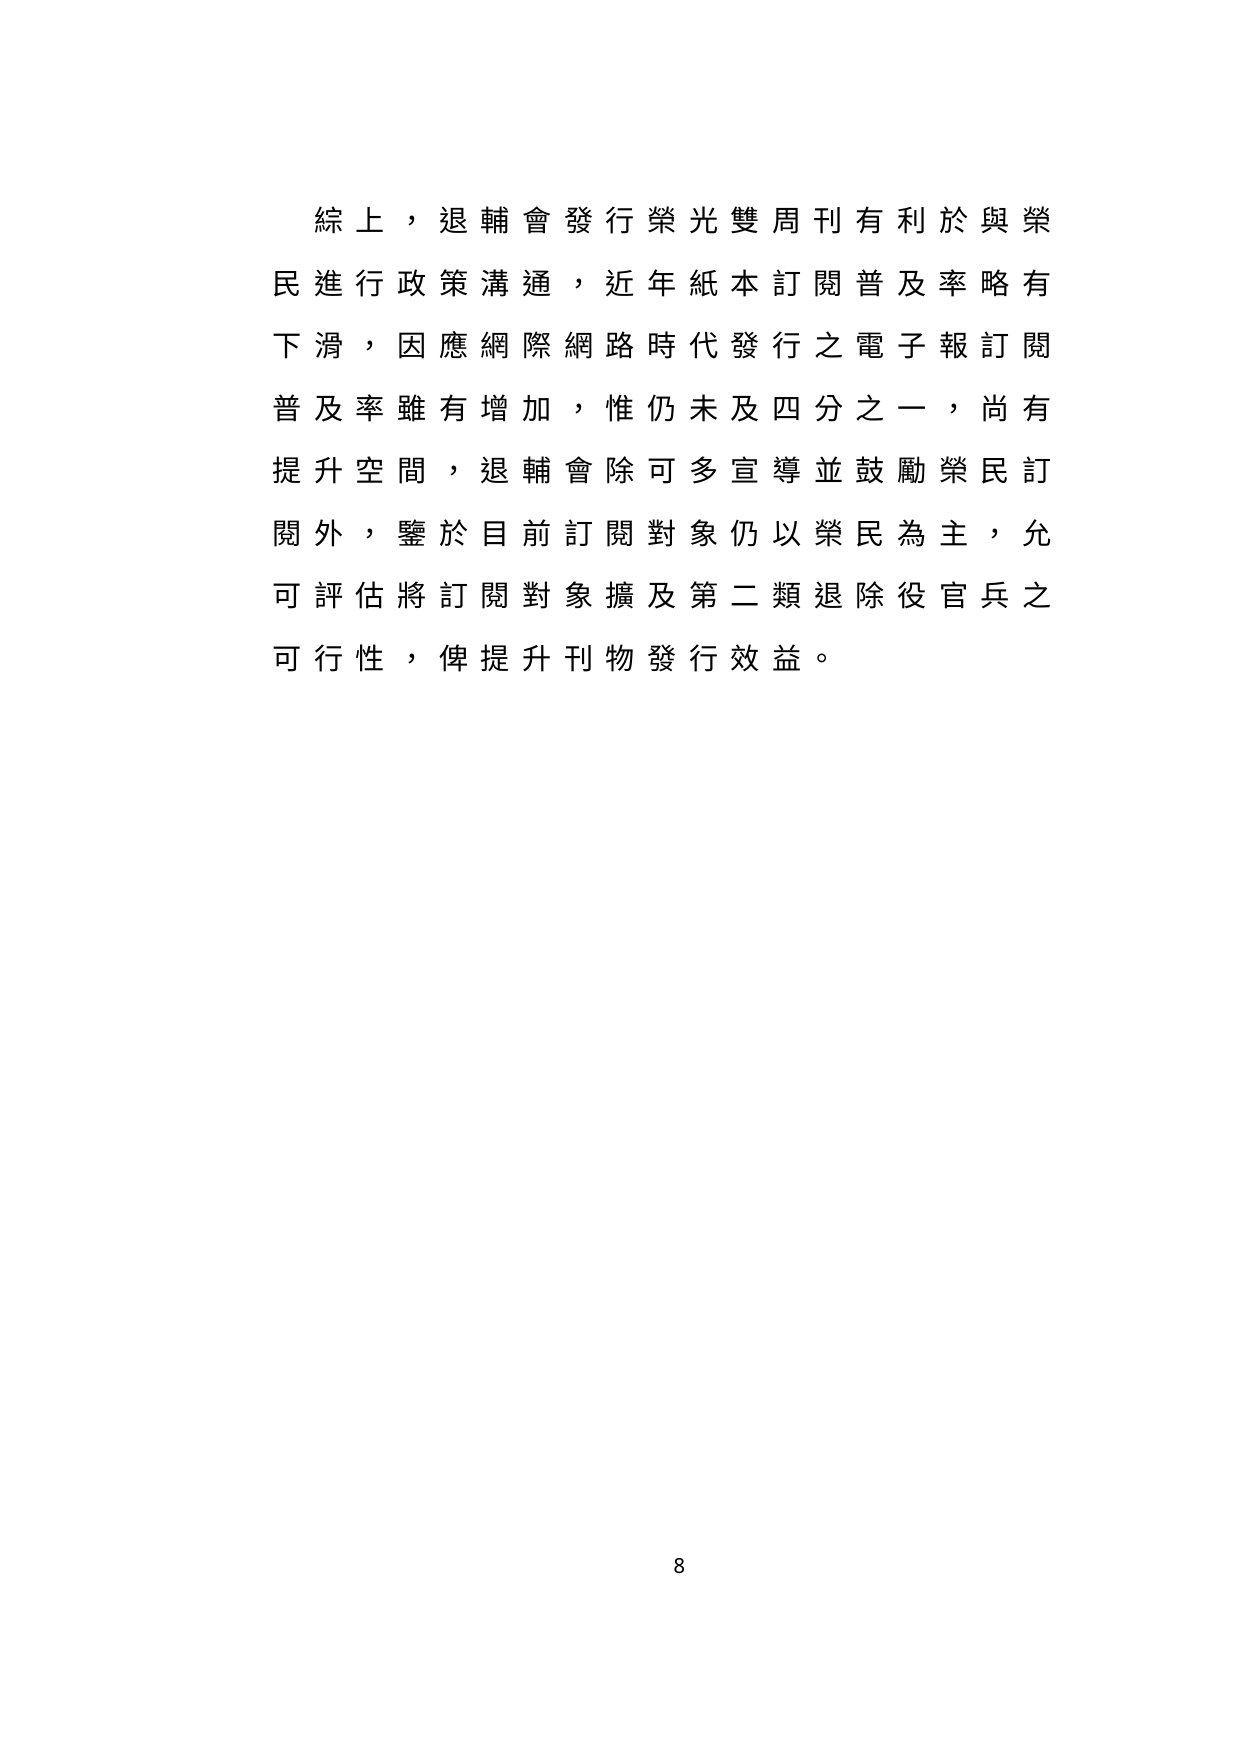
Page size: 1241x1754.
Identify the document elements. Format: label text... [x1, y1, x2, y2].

text 綜上，退輔會發行榮光雙周刊有利於與榮民進行政策溝通，近年紙本訂閱普及率略有下滑，因應網際網路時代發行之電子報訂閱普及率雖有增加，惟仍未及四分之一，尚有提升空間，退輔會除可多宣導並鼓勵榮民訂閱外，鑒於目前訂閱對象仍以榮民為主，允可評估將訂閱對象擴及第二類退除役官兵之可行性，俾提升刊物發行效益。 [242, 177, 1058, 677]
